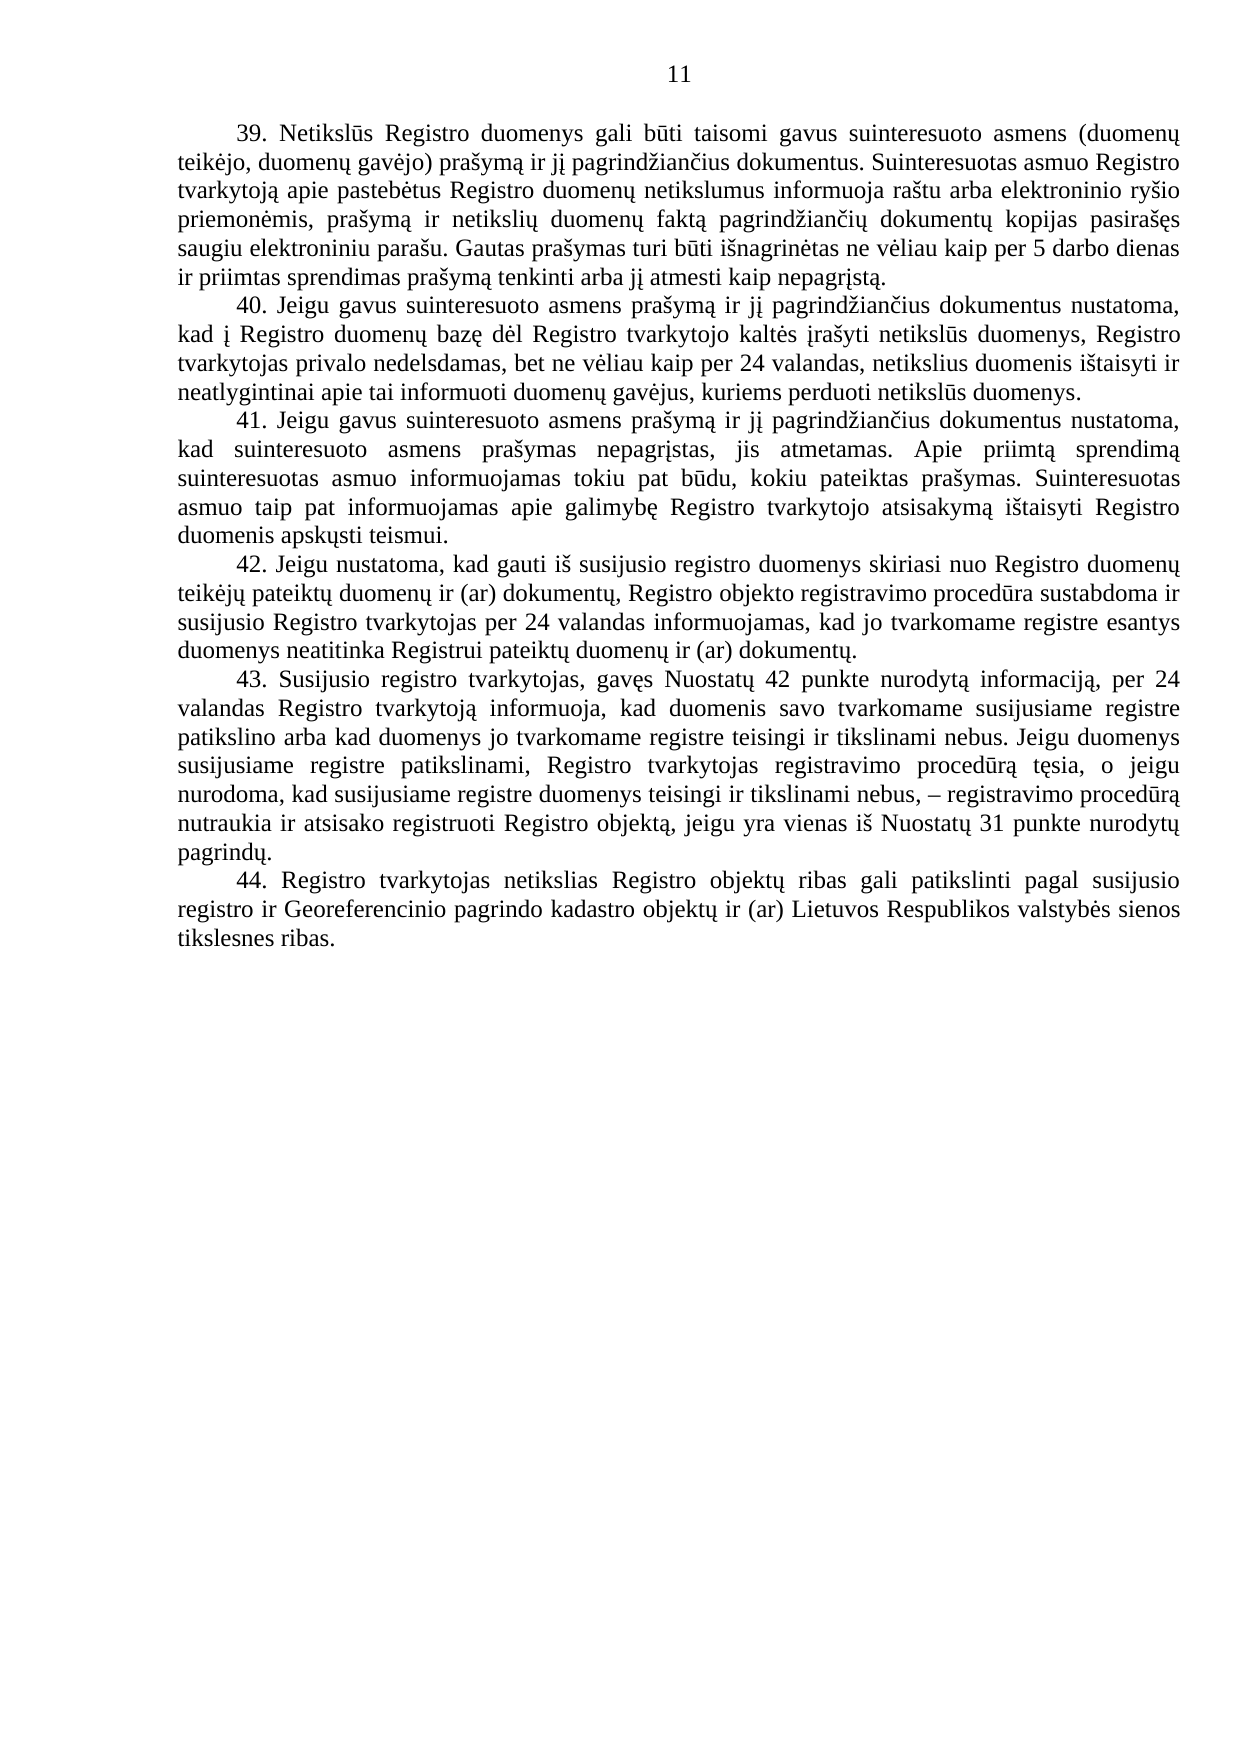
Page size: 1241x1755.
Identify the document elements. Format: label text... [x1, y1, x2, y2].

text 41. Jeigu gavus suinteresuoto asmens prašymą ir jį pagrindžiančius dokumentus nustatoma, kad suinteresuoto asmens prašymas nepagrįstas, jis atmetamas. Apie priimtą sprendimą suinteresuotas asmuo informuojamas tokiu pat būdu, kokiu pateiktas prašymas. Suinteresuotas asmuo taip pat informuojamas apie galimybę Registro tvarkytojo atsisakymą ištaisyti Registro duomenis apskųsti teismui. [177, 406, 1181, 549]
text 43. Susijusio registro tvarkytojas, gavęs Nuostatų 42 punkte nurodytą informaciją, per 24 valandas Registro tvarkytoją informuoja, kad duomenis savo tvarkomame susijusiame registre patikslino arba kad duomenys jo tvarkomame registre teisingi ir tikslinami nebus. Jeigu duomenys susijusiame registre patikslinami, Registro tvarkytojas registravimo procedūrą tęsia, o jeigu nurodoma, kad susijusiame registre duomenys teisingi ir tikslinami nebus, – registravimo procedūrą nutraukia ir atsisako registruoti Registro objektą, jeigu yra vienas iš Nuostatų 31 punkte nurodytų pagrindų. [177, 664, 1181, 866]
text 44. Registro tvarkytojas netikslias Registro objektų ribas gali patikslinti pagal susijusio registro ir Georeferencinio pagrindo kadastro objektų ir (ar) Lietuvos Respublikos valstybės sienos tikslesnes ribas. [177, 866, 1181, 952]
text 40. Jeigu gavus suinteresuoto asmens prašymą ir jį pagrindžiančius dokumentus nustatoma, kad į Registro duomenų bazę dėl Registro tvarkytojo kaltės įrašyti netikslūs duomenys, Registro tvarkytojas privalo nedelsdamas, bet ne vėliau kaip per 24 valandas, netikslius duomenis ištaisyti ir neatlygintinai apie tai informuoti duomenų gavėjus, kuriems perduoti netikslūs duomenys. [177, 291, 1181, 406]
text 39. Netikslūs Registro duomenys gali būti taisomi gavus suinteresuoto asmens (duomenų teikėjo, duomenų gavėjo) prašymą ir jį pagrindžiančius dokumentus. Suinteresuotas asmuo Registro tvarkytoją apie pastebėtus Registro duomenų netikslumus informuoja raštu arba elektroninio ryšio priemonėmis, prašymą ir netikslių duomenų faktą pagrindžiančių dokumentų kopijas pasirašęs saugiu elektroniniu parašu. Gautas prašymas turi būti išnagrinėtas ne vėliau kaip per 5 darbo dienas ir priimtas sprendimas prašymą tenkinti arba jį atmesti kaip nepagrįstą. [177, 118, 1181, 291]
text 42. Jeigu nustatoma, kad gauti iš susijusio registro duomenys skiriasi nuo Registro duomenų teikėjų pateiktų duomenų ir (ar) dokumentų, Registro objekto registravimo procedūra sustabdoma ir susijusio Registro tvarkytojas per 24 valandas informuojamas, kad jo tvarkomame registre esantys duomenys neatitinka Registrui pateiktų duomenų ir (ar) dokumentų. [177, 549, 1181, 664]
